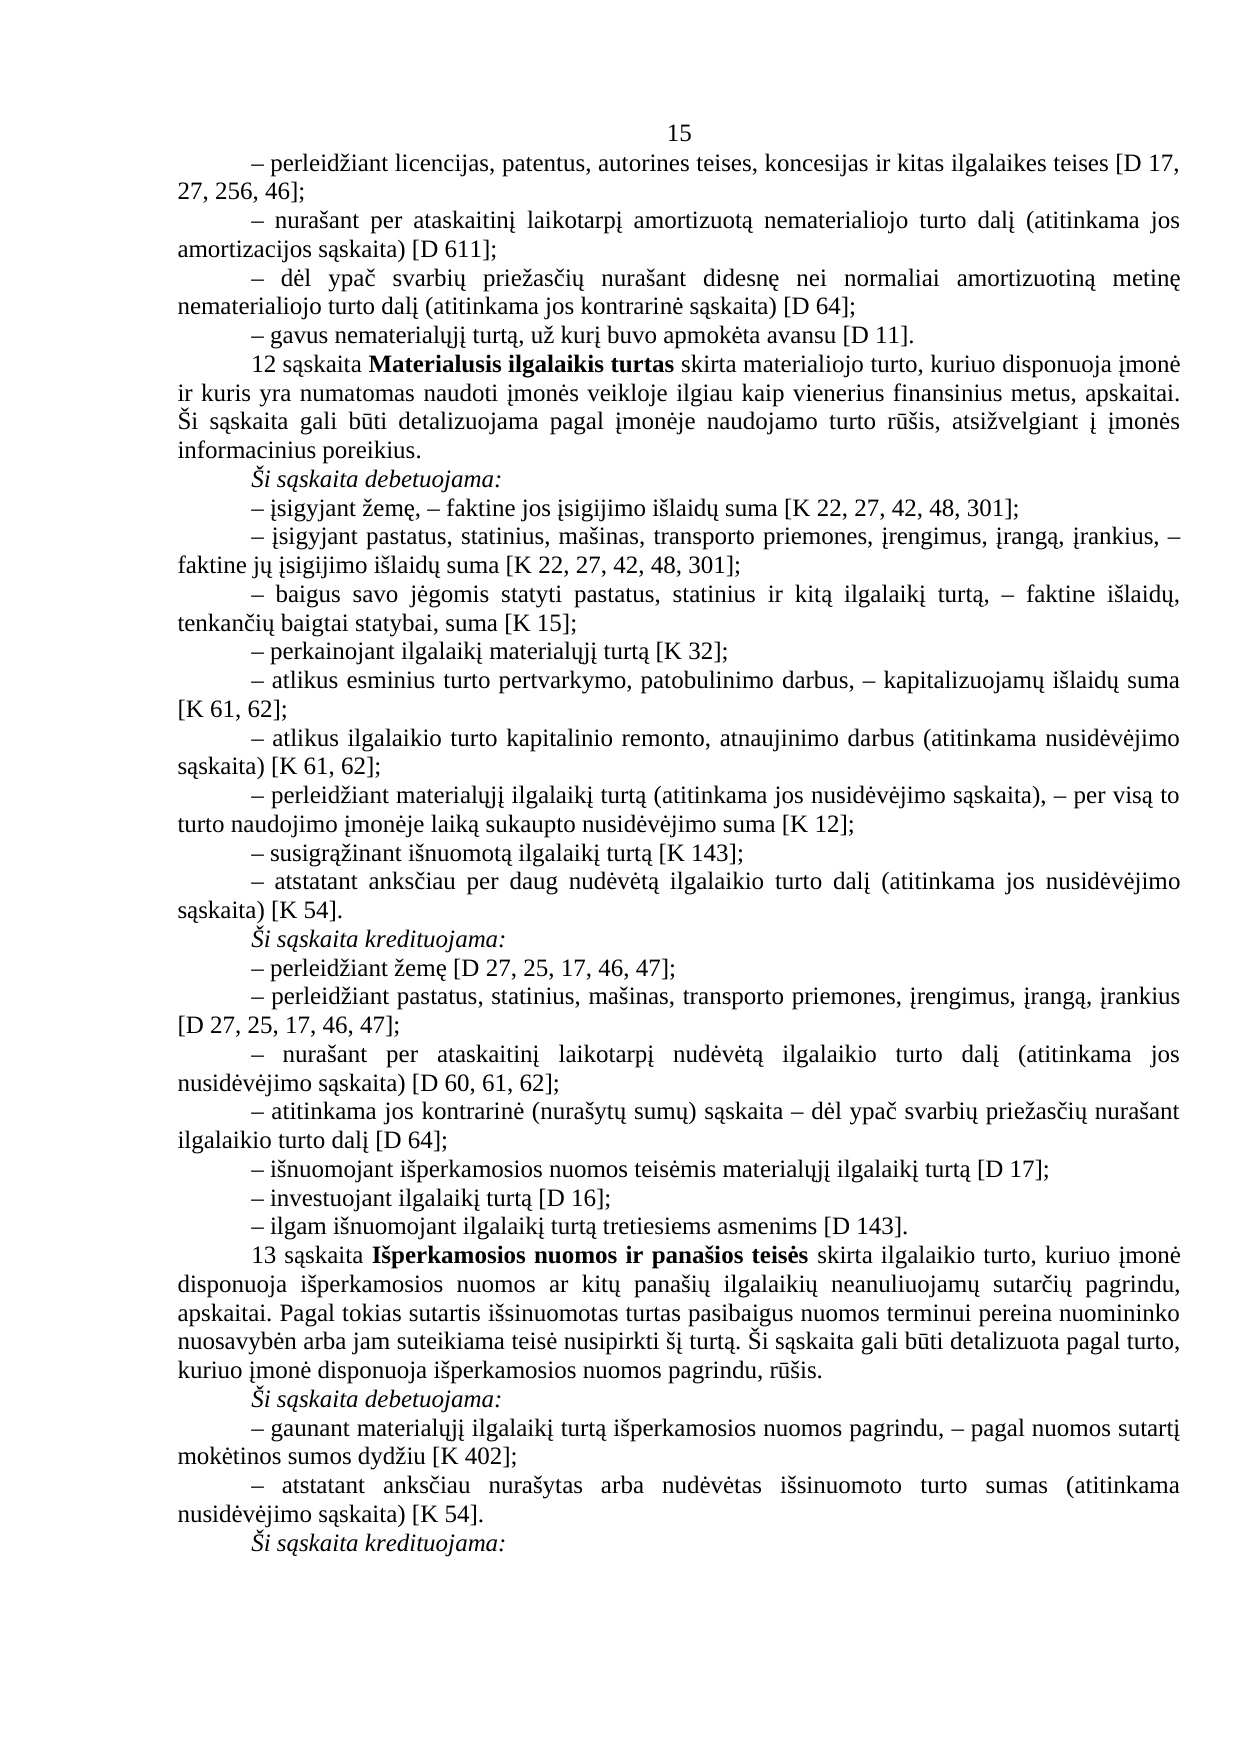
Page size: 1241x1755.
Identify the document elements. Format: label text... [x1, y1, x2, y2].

text – atlikus esminius turto pertvarkymo, patobulinimo darbus, – kapitalizuojamų išlaidų suma [K 61, 62]; [177, 665, 1181, 723]
text – perleidžiant materialųjį ilgalaikį turtą (atitinkama jos nusidėvėjimo sąskaita), – per visą to turto naudojimo įmonėje laiką sukaupto nusidėvėjimo suma [K 12]; [177, 780, 1181, 838]
text 13 sąskaita Išperkamosios nuomos ir panašios teisės skirta ilgalaikio turto, kuriuo įmonė disponuoja išperkamosios nuomos ar kitų panašių ilgalaikių neanuliuojamų sutarčių pagrindu, apskaitai. Pagal tokias sutartis išsinuomotas turtas pasibaigus nuomos terminui pereina nuomininko nuosavybėn arba jam suteikiama teisė nusipirkti šį turtą. Ši sąskaita gali būti detalizuota pagal turto, kuriuo įmonė disponuoja išperkamosios nuomos pagrindu, rūšis. [177, 1240, 1181, 1384]
text Ši sąskaita debetuojama: [177, 1384, 1181, 1413]
text – perleidžiant žemę [D 27, 25, 17, 46, 47]; [177, 953, 1181, 981]
text – išnuomojant išperkamosios nuomos teisėmis materialųjį ilgalaikį turtą [D 17]; [177, 1154, 1181, 1183]
text – gaunant materialųjį ilgalaikį turtą išperkamosios nuomos pagrindu, – pagal nuomos sutartį mokėtinos sumos dydžiu [K 402]; [177, 1413, 1181, 1470]
text Ši sąskaita kredituojama: [177, 1528, 1181, 1556]
text – dėl ypač svarbių priežasčių nurašant didesnę nei normaliai amortizuotiną metinę nematerialiojo turto dalį (atitinkama jos kontrarinė sąskaita) [D 64]; [177, 263, 1181, 320]
text – nurašant per ataskaitinį laikotarpį nudėvėtą ilgalaikio turto dalį (atitinkama jos nusidėvėjimo sąskaita) [D 60, 61, 62]; [177, 1039, 1181, 1096]
text – atstatant anksčiau per daug nudėvėtą ilgalaikio turto dalį (atitinkama jos nusidėvėjimo sąskaita) [K 54]. [177, 866, 1181, 924]
text – atitinkama jos kontrarinė (nurašytų sumų) sąskaita – dėl ypač svarbių priežasčių nurašant ilgalaikio turto dalį [D 64]; [177, 1096, 1181, 1154]
text – perleidžiant pastatus, statinius, mašinas, transporto priemones, įrengimus, įrangą, įrankius [D 27, 25, 17, 46, 47]; [177, 981, 1181, 1039]
text – perleidžiant licencijas, patentus, autorines teises, koncesijas ir kitas ilgalaikes teises [D 17, 27, 256, 46]; [177, 148, 1181, 205]
text – įsigyjant pastatus, statinius, mašinas, transporto priemones, įrengimus, įrangą, įrankius, – faktine jų įsigijimo išlaidų suma [K 22, 27, 42, 48, 301]; [177, 521, 1181, 579]
text – investuojant ilgalaikį turtą [D 16]; [177, 1183, 1181, 1211]
text – nurašant per ataskaitinį laikotarpį amortizuotą nematerialiojo turto dalį (atitinkama jos amortizacijos sąskaita) [D 611]; [177, 205, 1181, 263]
text – įsigyjant žemę, – faktine jos įsigijimo išlaidų suma [K 22, 27, 42, 48, 301]; [177, 493, 1181, 521]
text – gavus nematerialųjį turtą, už kurį buvo apmokėta avansu [D 11]. [177, 320, 1181, 349]
text Ši sąskaita debetuojama: [177, 464, 1181, 493]
text 12 sąskaita Materialusis ilgalaikis turtas skirta materialiojo turto, kuriuo disponuoja įmonė ir kuris yra numatomas naudoti įmonės veikloje ilgiau kaip vienerius finansinius metus, apskaitai. Ši sąskaita gali būti detalizuojama pagal įmonėje naudojamo turto rūšis, atsižvelgiant į įmonės informacinius poreikius. [177, 349, 1181, 464]
text – perkainojant ilgalaikį materialųjį turtą [K 32]; [177, 636, 1181, 665]
text – atlikus ilgalaikio turto kapitalinio remonto, atnaujinimo darbus (atitinkama nusidėvėjimo sąskaita) [K 61, 62]; [177, 723, 1181, 780]
text – baigus savo jėgomis statyti pastatus, statinius ir kitą ilgalaikį turtą, – faktine išlaidų, tenkančių baigtai statybai, suma [K 15]; [177, 579, 1181, 636]
text – ilgam išnuomojant ilgalaikį turtą tretiesiems asmenims [D 143]. [177, 1211, 1181, 1240]
text – susigrąžinant išnuomotą ilgalaikį turtą [K 143]; [177, 838, 1181, 866]
text Ši sąskaita kredituojama: [177, 924, 1181, 953]
text – atstatant anksčiau nurašytas arba nudėvėtas išsinuomoto turto sumas (atitinkama nusidėvėjimo sąskaita) [K 54]. [177, 1470, 1181, 1528]
